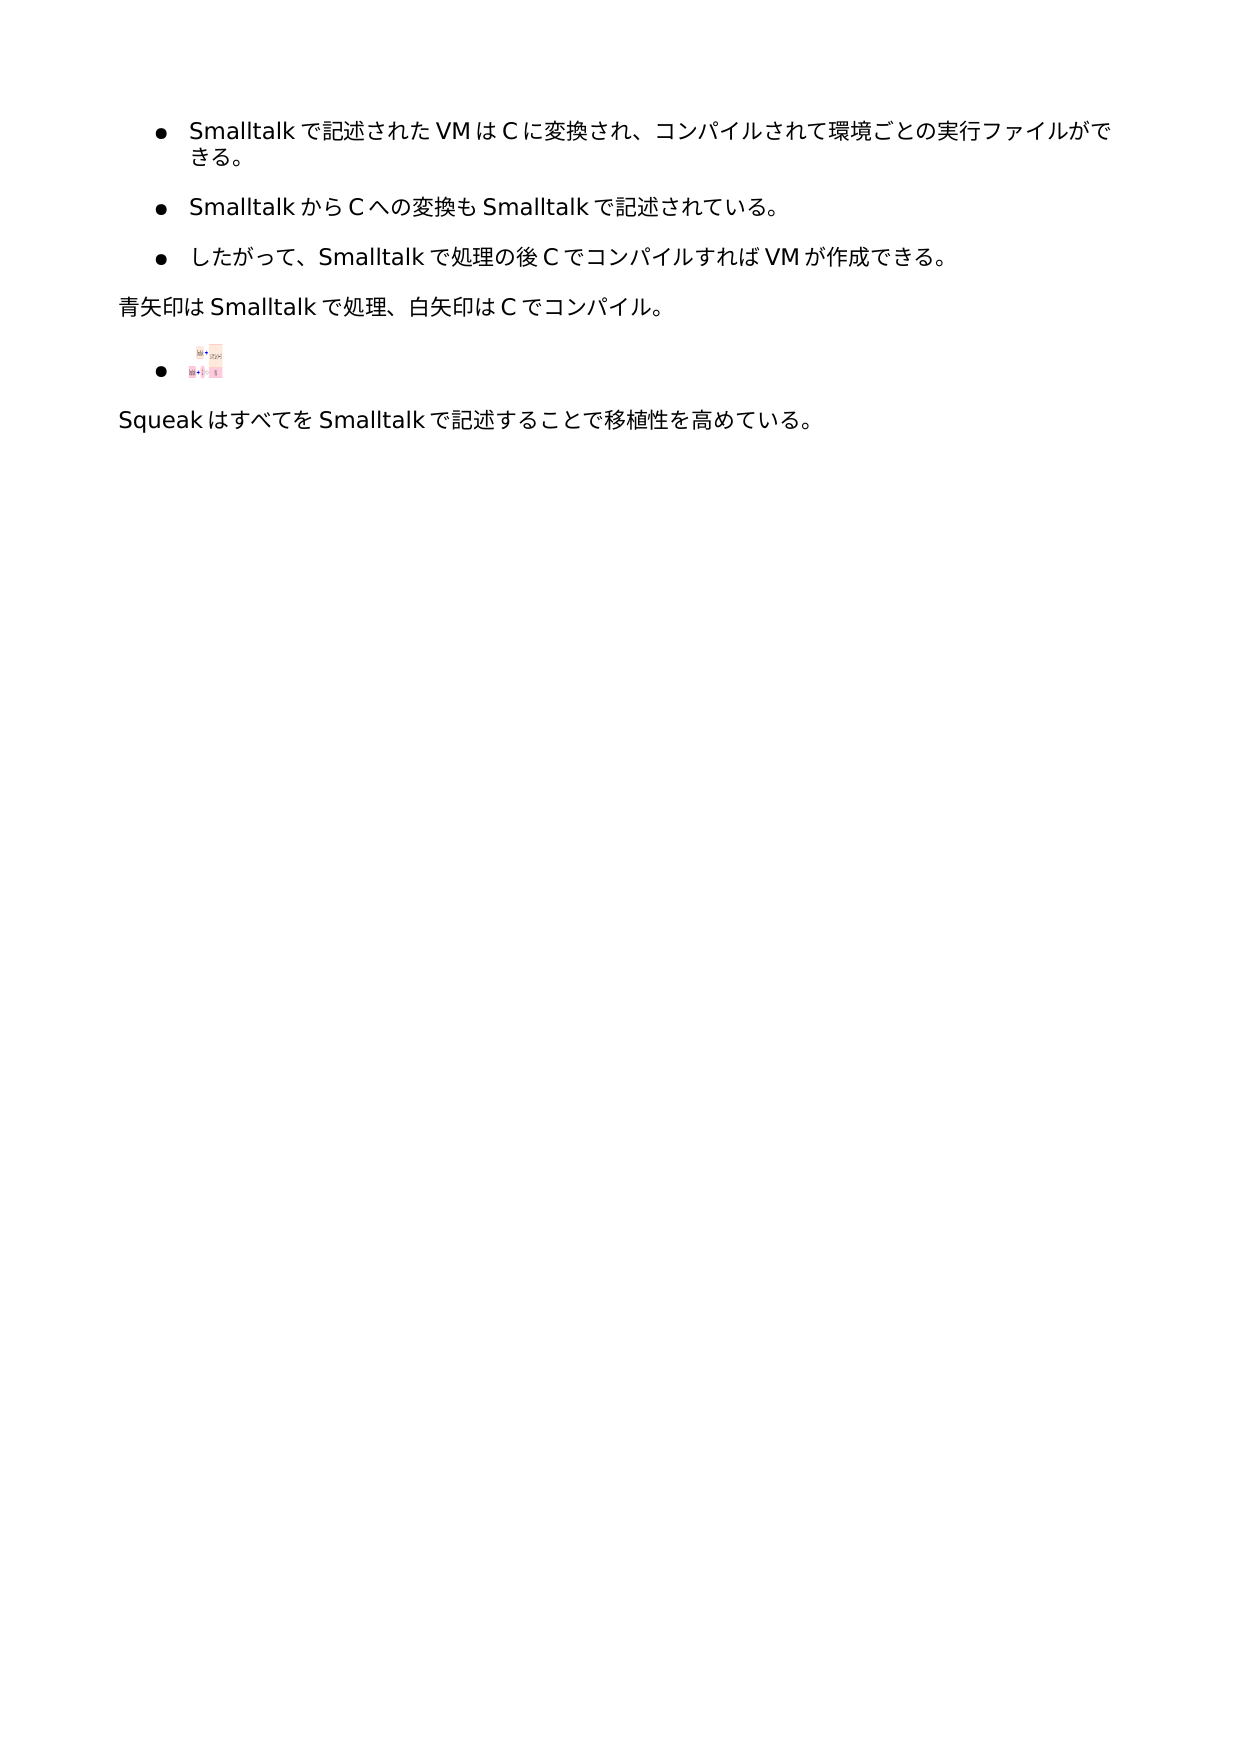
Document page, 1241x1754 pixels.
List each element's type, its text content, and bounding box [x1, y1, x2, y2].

text SqueakはすべてをSmalltalkで記述することで移植性を高めている。 [118, 407, 1122, 433]
text 青矢印はSmalltalkで処理、白矢印はCでコンパイル。 [118, 294, 1122, 321]
list Smalltalkで記述されたVMはCに変換され、コンパイルされて環境ごとの実行ファイルができる。 [153, 118, 1122, 170]
list したがって、Smalltalkで処理の後CでコンパイルすればVMが作成できる。 [153, 244, 1122, 271]
picture [188, 344, 223, 378]
list SmalltalkからCへの変換もSmalltalkで記述されている。 [153, 194, 1122, 221]
